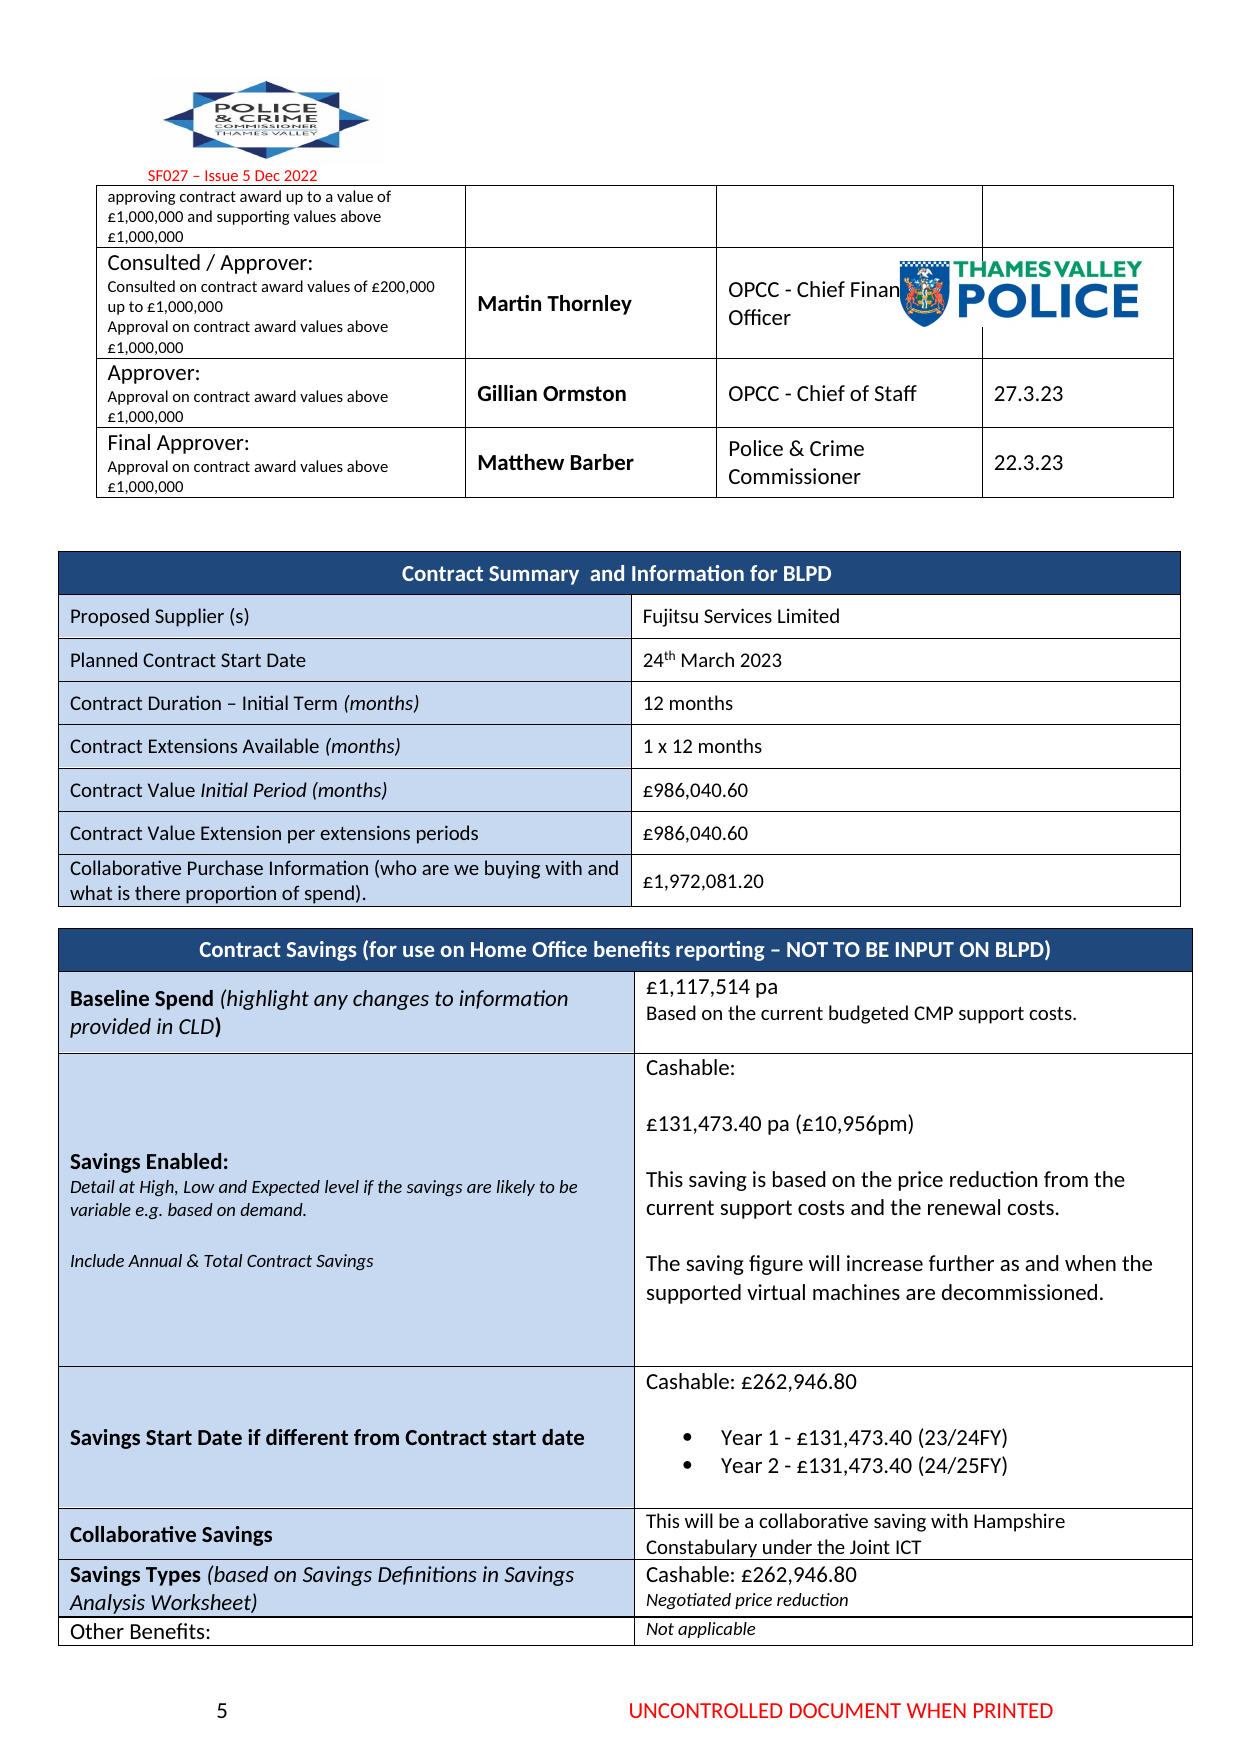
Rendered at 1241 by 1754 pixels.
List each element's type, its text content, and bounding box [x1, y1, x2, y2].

table_cell approving contract award up to a value of £1,000,000 and supporting values above £1,000,000 [97, 186, 465, 247]
table_cell £1,117,514 pa Based on the current budgeted CMP support costs. [635, 972, 1192, 1052]
table_cell OPCC - Chief of Staff [717, 359, 982, 427]
table_cell [466, 186, 716, 247]
table_cell £986,040.60 [632, 769, 1180, 811]
table_header Contract Savings (for use on Home Office benefits reporting – NOT TO BE INPUT ON BLPD) [59, 929, 1192, 971]
table_cell Contract Value Initial Period (months) [59, 769, 631, 811]
table_cell 22.3.23 [983, 428, 1173, 497]
table_cell Collaborative Purchase Information (who are we buying with and what is there proportion of spend). [59, 855, 631, 906]
table_cell 12 months [632, 682, 1180, 724]
table_header Contract Summary and Information for BLPD [59, 552, 1180, 594]
table_cell Savings Enabled: Detail at High, Low and Expected level if the savings are likely to be variable e.g. based on demand. Include Annual & Total Contract Savings [59, 1054, 634, 1366]
table_cell Matthew Barber [466, 428, 716, 497]
table_cell This will be a collaborative saving with Hampshire Constabulary under the Joint ICT [635, 1509, 1192, 1559]
table_cell Cashable: £262,946.80 Negotiated price reduction [635, 1560, 1192, 1616]
table_cell Fujitsu Services Limited [632, 595, 1180, 637]
table_cell Cashable: £131,473.40 pa (£10,956pm) This saving is based on the price reduction from the current support costs and the renewal costs. The saving figure will increase further as and when the supported virtual machines are decommissioned. [635, 1054, 1192, 1366]
table_cell Proposed Supplier (s) [59, 595, 631, 637]
table_cell Police & Crime Commissioner [717, 428, 982, 497]
table_cell £986,040.60 [632, 812, 1180, 854]
table_cell [717, 186, 982, 247]
table_cell Contract Duration – Initial Term (months) [59, 682, 631, 724]
table_cell Savings Start Date if different from Contract start date [59, 1367, 634, 1507]
table_cell Martin Thornley [466, 248, 716, 357]
table_cell Consulted / Approver: Consulted on contract award values of £200,000 up to £1,000,000 Approval on contract award values above £1,000,000 [97, 248, 465, 357]
table_cell Contract Extensions Available (months) [59, 725, 631, 767]
table_cell Contract Value Extension per extensions periods [59, 812, 631, 854]
table_cell Not applicable [635, 1618, 1192, 1645]
table_cell Approver: Approval on contract award values above £1,000,000 [97, 359, 465, 427]
table_cell 22.3.23 [983, 248, 1173, 357]
table_cell [983, 186, 1173, 247]
table_cell 1 x 12 months [632, 725, 1180, 767]
table_cell Planned Contract Start Date [59, 639, 631, 681]
table_cell 27.3.23 [983, 359, 1173, 427]
table_cell Savings Types (based on Savings Definitions in Savings Analysis Worksheet) [59, 1560, 634, 1616]
table_cell 24th March 2023 [632, 639, 1180, 681]
table_cell Other Benefits: [59, 1618, 634, 1645]
table_cell £1,972,081.20 [632, 855, 1180, 906]
table_cell Cashable: £262,946.80 Year 1 - £131,473.40 (23/24FY) Year 2 - £131,473.40 (24/25FY) [635, 1367, 1192, 1507]
table_cell Final Approver: Approval on contract award values above £1,000,000 [97, 428, 465, 497]
table_cell Baseline Spend (highlight any changes to information provided in CLD) [59, 972, 634, 1052]
table_cell Collaborative Savings [59, 1509, 634, 1559]
table_cell OPCC - Chief Finance Officer [717, 248, 982, 357]
table_cell Gillian Ormston [466, 359, 716, 427]
